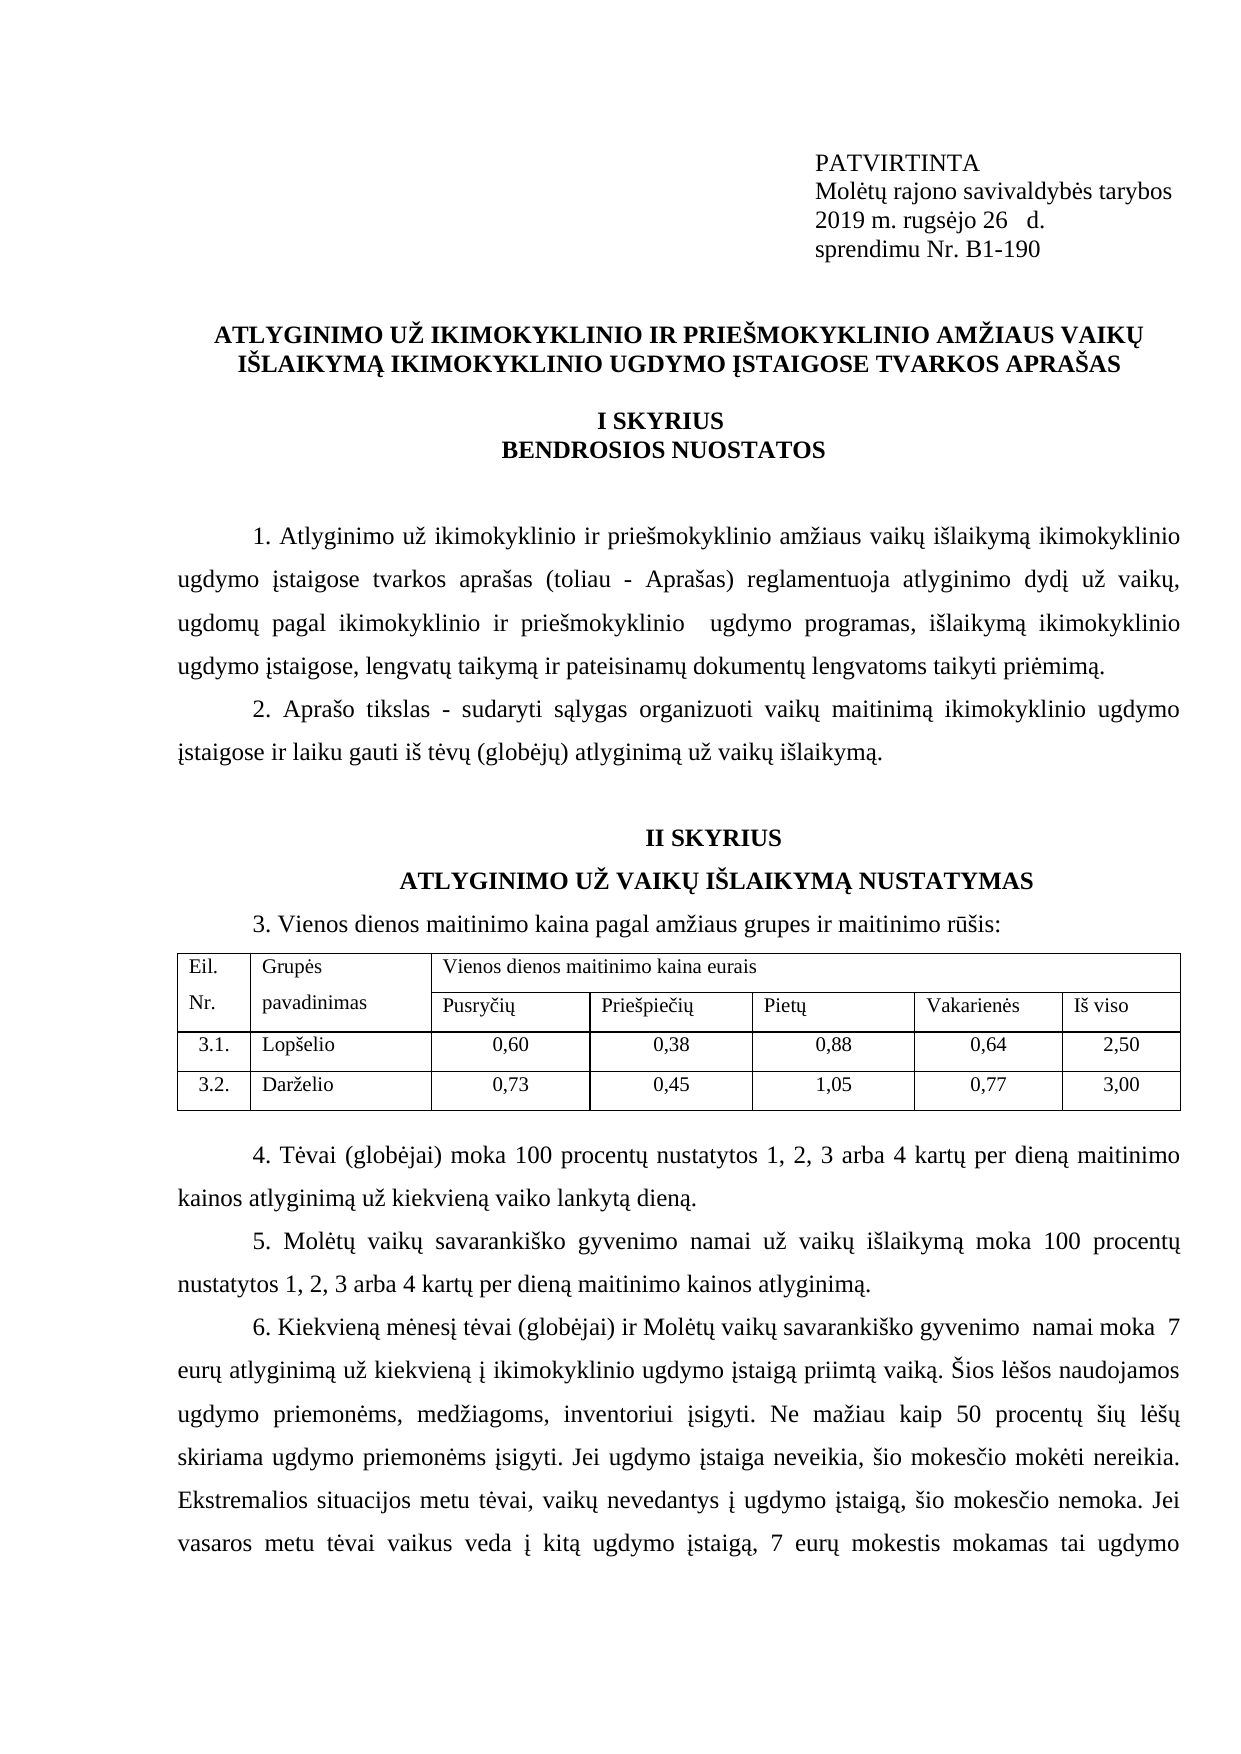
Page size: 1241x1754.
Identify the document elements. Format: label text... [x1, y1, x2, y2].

table_header Vienos dienos maitinimo kaina eurais [432, 954, 1180, 992]
table_cell Iš viso [1063, 993, 1180, 1031]
text sprendimu Nr. B1-190 [815, 234, 1181, 263]
table_cell Darželio [251, 1072, 431, 1110]
text ATLYGINIMO UŽ VAIKŲ IŠLAIKYMĄ NUSTATYMAS [177, 866, 1181, 895]
table_cell Lopšelio [251, 1033, 431, 1071]
text 6. Kiekvieną mėnesį tėvai (globėjai) ir Molėtų vaikų savarankiško gyvenimo namai moka 7 eurų atlyginimą už kiekvieną į ikimokyklinio ugdymo įstaigą priimtą vaiką. Šios lėšos naudojamos ugdymo priemonėms, medžiagoms, inventoriui įsigyti. Ne mažiau kaip 50 procentų šių lėšų skiriama ugdymo priemonėms įsigyti. Jei ugdymo įstaiga neveikia, šio mokesčio mokėti nereikia. Ekstremalios situacijos metu tėvai, vaikų nevedantys į ugdymo įstaigą, šio mokesčio nemoka. Jei vasaros metu tėvai vaikus veda į kitą ugdymo įstaigą, 7 eurų mokestis mokamas tai ugdymo [177, 1312, 1181, 1557]
table_cell Vakarienės [915, 993, 1062, 1031]
table_header Grupės pavadinimas [251, 954, 431, 1031]
table_cell 0,64 [915, 1033, 1062, 1071]
table_cell 0,77 [915, 1072, 1062, 1110]
text 2019 m. rugsėjo 26 d. [815, 205, 1181, 234]
text PATVIRTINTA [815, 148, 1181, 176]
table_cell Pietų [753, 993, 914, 1031]
table_cell 0,60 [432, 1033, 589, 1071]
text 1. Atlyginimo už ikimokyklinio ir priešmokyklinio amžiaus vaikų išlaikymą ikimokyklinio ugdymo įstaigose tvarkos aprašas (toliau - Aprašas) reglamentuoja atlyginimo dydį už vaikų, ugdomų pagal ikimokyklinio ir priešmokyklinio ugdymo programas, išlaikymą ikimokyklinio ugdymo įstaigose, lengvatų taikymą ir pateisinamų dokumentų lengvatoms taikyti priėmimą. [177, 521, 1181, 679]
table_cell 3.2. [178, 1072, 250, 1110]
table_cell 0,73 [432, 1072, 589, 1110]
table_cell 0,88 [753, 1033, 914, 1071]
table_header Eil. Nr. [178, 954, 250, 1031]
text 2. Aprašo tikslas - sudaryti sąlygas organizuoti vaikų maitinimą ikimokyklinio ugdymo įstaigose ir laiku gauti iš tėvų (globėjų) atlyginimą už vaikų išlaikymą. [177, 694, 1181, 766]
table_cell Pusryčių [432, 993, 589, 1031]
text 5. Molėtų vaikų savarankiško gyvenimo namai už vaikų išlaikymą moka 100 procentų nustatytos 1, 2, 3 arba 4 kartų per dieną maitinimo kainos atlyginimą. [177, 1226, 1181, 1298]
table_cell 0,45 [591, 1072, 752, 1110]
text I SKYRIUS [65, 406, 1181, 435]
text ATLYGINIMO UŽ IKIMOKYKLINIO IR PRIEŠMOKYKLINIO AMŽIAUS VAIKŲ IŠLAIKYMĄ IKIMOKYKLINIO UGDYMO ĮSTAIGOSE TVARKOS APRAŠAS [177, 320, 1181, 378]
text 4. Tėvai (globėjai) moka 100 procentų nustatytos 1, 2, 3 arba 4 kartų per dieną maitinimo kainos atlyginimą už kiekvieną vaiko lankytą dieną. [177, 1140, 1181, 1212]
table_cell 3,00 [1063, 1072, 1180, 1110]
table_cell Priešpiečių [591, 993, 752, 1031]
text BENDROSIOS NUOSTATOS [65, 435, 1181, 464]
text II SKYRIUS [177, 823, 1181, 852]
text 3. Vienos dienos maitinimo kaina pagal amžiaus grupes ir maitinimo rūšis: [177, 909, 1181, 938]
table_cell 3.1. [178, 1033, 250, 1071]
table_cell 2,50 [1063, 1033, 1180, 1071]
table_cell 0,38 [591, 1033, 752, 1071]
table_cell 1,05 [753, 1072, 914, 1110]
text Molėtų rajono savivaldybės tarybos [815, 176, 1181, 205]
